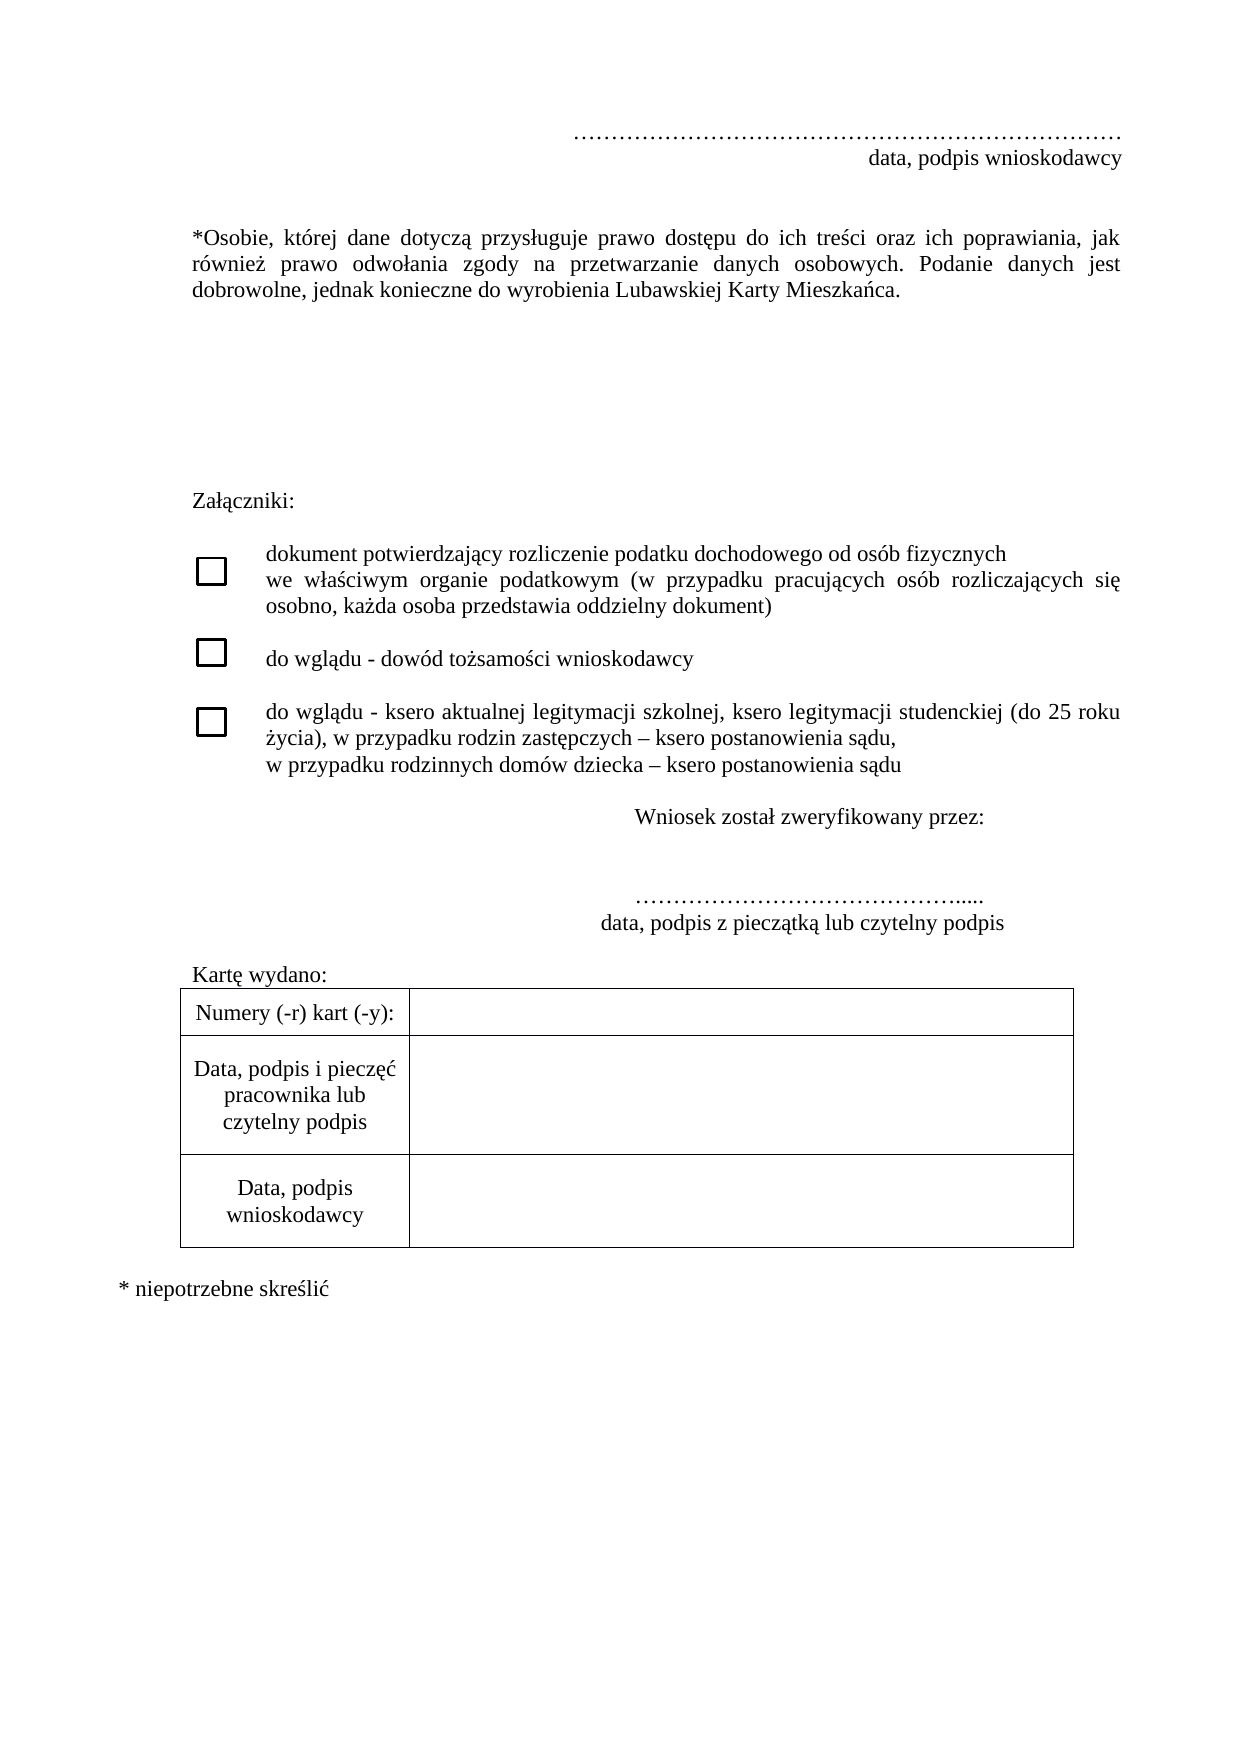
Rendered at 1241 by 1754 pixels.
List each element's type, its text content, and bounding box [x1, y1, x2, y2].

text dokument potwierdzający rozliczenie podatku dochodowego od osób fizycznych [266, 540, 1122, 566]
table_cell Data, podpis i pieczęć pracownika lub czytelny podpis [181, 1036, 409, 1153]
text *Osobie, której dane dotyczą przysługuje prawo dostępu do ich treści oraz ich poprawiania, jak również prawo odwołania zgody na przetwarzanie danych osobowych. Podanie danych jest dobrowolne, jednak konieczne do wyrobienia Lubawskiej Karty Mieszkańca. [192, 223, 1122, 303]
table_header [410, 989, 1073, 1035]
text do wglądu - ksero aktualnej legitymacji szkolnej, ksero legitymacji studenckiej (do 25 roku życia), w przypadku rodzin zastępczych – ksero postanowienia sądu, [266, 698, 1122, 751]
text * niepotrzebne skreślić [118, 1274, 1122, 1301]
text Kartę wydano: [192, 961, 1122, 988]
table_header Numery (-r) kart (-y): [181, 989, 409, 1035]
text w przypadku rodzinnych domów dziecka – ksero postanowienia sądu [266, 751, 1122, 777]
text we właściwym organie podatkowym (w przypadku pracujących osób rozliczających się osobno, każda osoba przedstawia oddzielny dokument) [266, 566, 1122, 619]
text Załączniki: [192, 487, 1122, 513]
text do wglądu - dowód tożsamości wnioskodawcy [266, 645, 1122, 672]
table_cell Data, podpis wnioskodawcy [181, 1155, 409, 1247]
text data, podpis wnioskodawcy [192, 144, 1122, 171]
table_cell [410, 1155, 1073, 1247]
text Wniosek został zweryfikowany przez: [634, 803, 1122, 830]
text ……………………………………………………………… [192, 118, 1122, 144]
text data, podpis z pieczątką lub czytelny podpis [561, 909, 1122, 935]
text ……………………………………..... [634, 882, 1122, 909]
table_cell [410, 1036, 1073, 1153]
